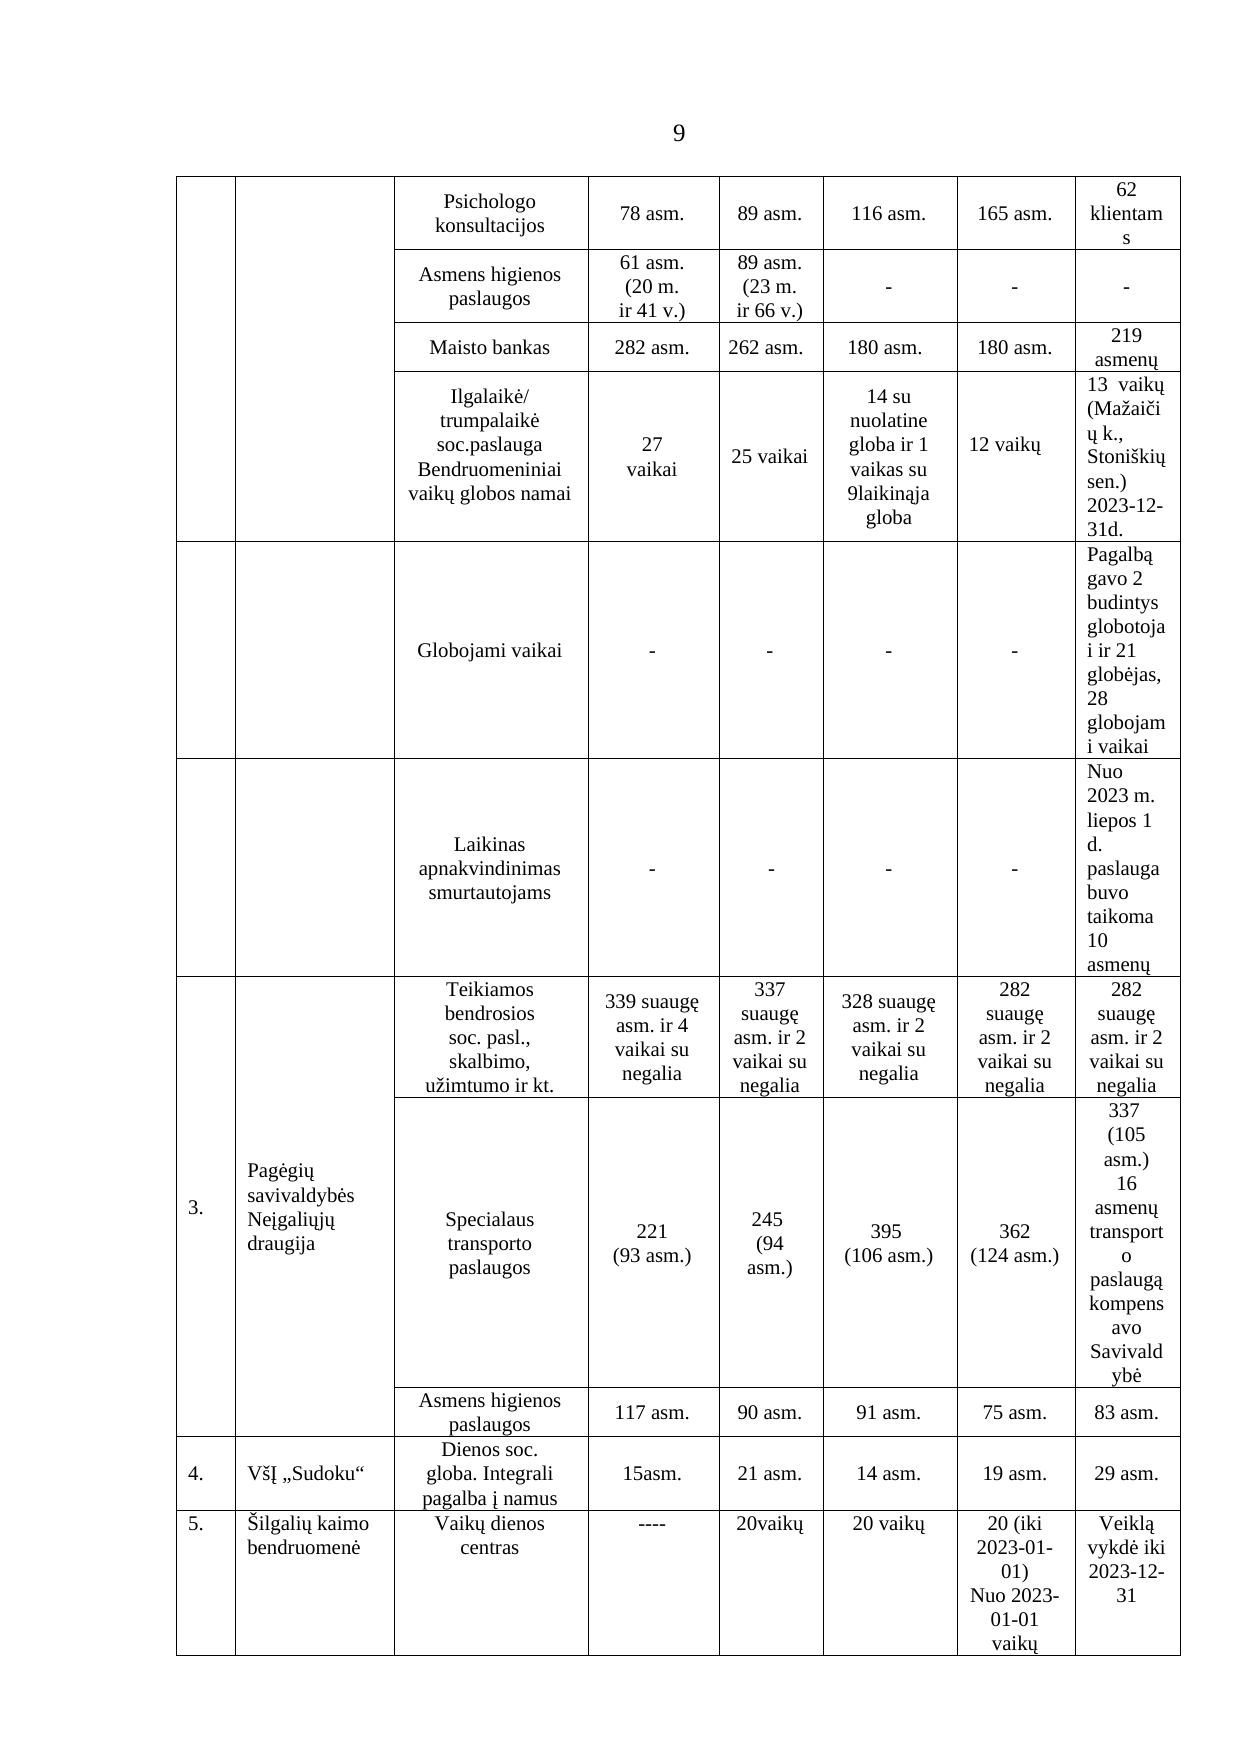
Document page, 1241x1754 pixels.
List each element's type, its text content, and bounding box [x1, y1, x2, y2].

table_cell 282 asm. [589, 323, 719, 371]
table_cell [236, 177, 394, 541]
table_cell 90 asm. [720, 1388, 823, 1436]
table_cell 89 asm. (23 m. ir 66 v.) [720, 250, 823, 322]
table_cell 282 suaugę asm. ir 2 vaikai su negalia [1076, 977, 1180, 1097]
table_cell Asmens higienos paslaugos [395, 250, 588, 322]
table_cell - [589, 542, 719, 758]
table_cell 25 vaikai [720, 372, 823, 541]
table_cell 20vaikų [720, 1511, 823, 1655]
table_cell [236, 542, 394, 758]
table_cell - [720, 759, 823, 976]
table_cell Pagalbą gavo 2 budintys globotojai ir 21 globėjas, 28 globojami vaikai [1076, 542, 1180, 758]
table_cell 78 asm. [589, 177, 719, 249]
table_cell 12 vaikų [958, 372, 1075, 541]
table_cell - [589, 759, 719, 976]
table_cell 75 asm. [958, 1388, 1075, 1436]
table_cell 29 asm. [1076, 1437, 1180, 1509]
table_cell - [958, 759, 1075, 976]
table_cell 282 suaugę asm. ir 2 vaikai su negalia [958, 977, 1075, 1097]
table_cell 20 vaikų [824, 1511, 957, 1655]
table_cell 337 suaugę asm. ir 2 vaikai su negalia [720, 977, 823, 1097]
table_cell Vaikų dienos centras [395, 1511, 588, 1655]
table_cell 19 asm. [958, 1437, 1075, 1509]
table_cell Maisto bankas [395, 323, 588, 371]
table_cell 13 vaikų (Mažaičių k., Stoniškių sen.) 2023-12-31d. [1076, 372, 1180, 541]
table_cell Pagėgių savivaldybės Neįgaliųjų draugija [236, 977, 394, 1436]
table_cell 5. [177, 1511, 235, 1655]
table_cell [177, 177, 235, 541]
table_cell 15asm. [589, 1437, 719, 1509]
table_cell - [720, 542, 823, 758]
table_cell 89 asm. [720, 177, 823, 249]
table_cell Teikiamos bendrosios soc. pasl., skalbimo, užimtumo ir kt. [395, 977, 588, 1097]
table_cell - [958, 542, 1075, 758]
table_cell 117 asm. [589, 1388, 719, 1436]
table_cell Globojami vaikai [395, 542, 588, 758]
table_cell - [824, 542, 957, 758]
table_cell 165 asm. [958, 177, 1075, 249]
table_cell 395 (106 asm.) [824, 1098, 957, 1387]
table_cell VšĮ „Sudoku“ [236, 1437, 394, 1509]
table_cell [236, 759, 394, 976]
table_cell Šilgalių kaimo bendruomenė [236, 1511, 394, 1655]
table_cell - [1076, 250, 1180, 322]
table_cell 21 asm. [720, 1437, 823, 1509]
table_cell 27 vaikai [589, 372, 719, 541]
table_cell Specialaus transporto paslaugos [395, 1098, 588, 1387]
table_cell 328 suaugę asm. ir 2 vaikai su negalia [824, 977, 957, 1097]
table_cell 180 asm. [958, 323, 1075, 371]
table_cell 20 (iki 2023-01-01) Nuo 2023-01-01 vaikų [958, 1511, 1075, 1655]
table_cell Dienos soc. globa. Integrali pagalba į namus [395, 1437, 588, 1509]
table_cell 221 (93 asm.) [589, 1098, 719, 1387]
table_cell Asmens higienos paslaugos [395, 1388, 588, 1436]
table_cell - [958, 250, 1075, 322]
table_cell 3. [177, 977, 235, 1436]
table_cell [177, 542, 235, 758]
table_cell [177, 759, 235, 976]
table_cell Psichologo konsultacijos [395, 177, 588, 249]
table_cell Veiklą vykdė iki 2023-12-31 [1076, 1511, 1180, 1655]
table_cell ---- [589, 1511, 719, 1655]
table_cell 262 asm. [720, 323, 823, 371]
table_cell 339 suaugę asm. ir 4 vaikai su negalia [589, 977, 719, 1097]
table_cell 61 asm. (20 m. ir 41 v.) [589, 250, 719, 322]
table_cell 219 asmenų [1076, 323, 1180, 371]
table_cell 337 (105 asm.) 16 asmenų transporto paslaugą kompensavo Savivaldybė [1076, 1098, 1180, 1387]
table_cell 91 asm. [824, 1388, 957, 1436]
table_cell Ilgalaikė/ trumpalaikė soc.paslauga Bendruomeniniai vaikų globos namai [395, 372, 588, 541]
table_cell - [824, 759, 957, 976]
table_cell 4. [177, 1437, 235, 1509]
table_cell 180 asm. [824, 323, 957, 371]
table_cell Laikinas apnakvindinimas smurtautojams [395, 759, 588, 976]
table_cell - [824, 250, 957, 322]
table_cell Nuo 2023 m. liepos 1 d. paslauga buvo taikoma 10 asmenų [1076, 759, 1180, 976]
table_cell 116 asm. [824, 177, 957, 249]
table_cell 62 klientams [1076, 177, 1180, 249]
table_cell 245 (94 asm.) [720, 1098, 823, 1387]
table_cell 14 asm. [824, 1437, 957, 1509]
table_cell 83 asm. [1076, 1388, 1180, 1436]
table_cell 14 su nuolatine globa ir 1 vaikas su 1laikinąja globa [824, 372, 957, 541]
table_cell 362 (124 asm.) [958, 1098, 1075, 1387]
